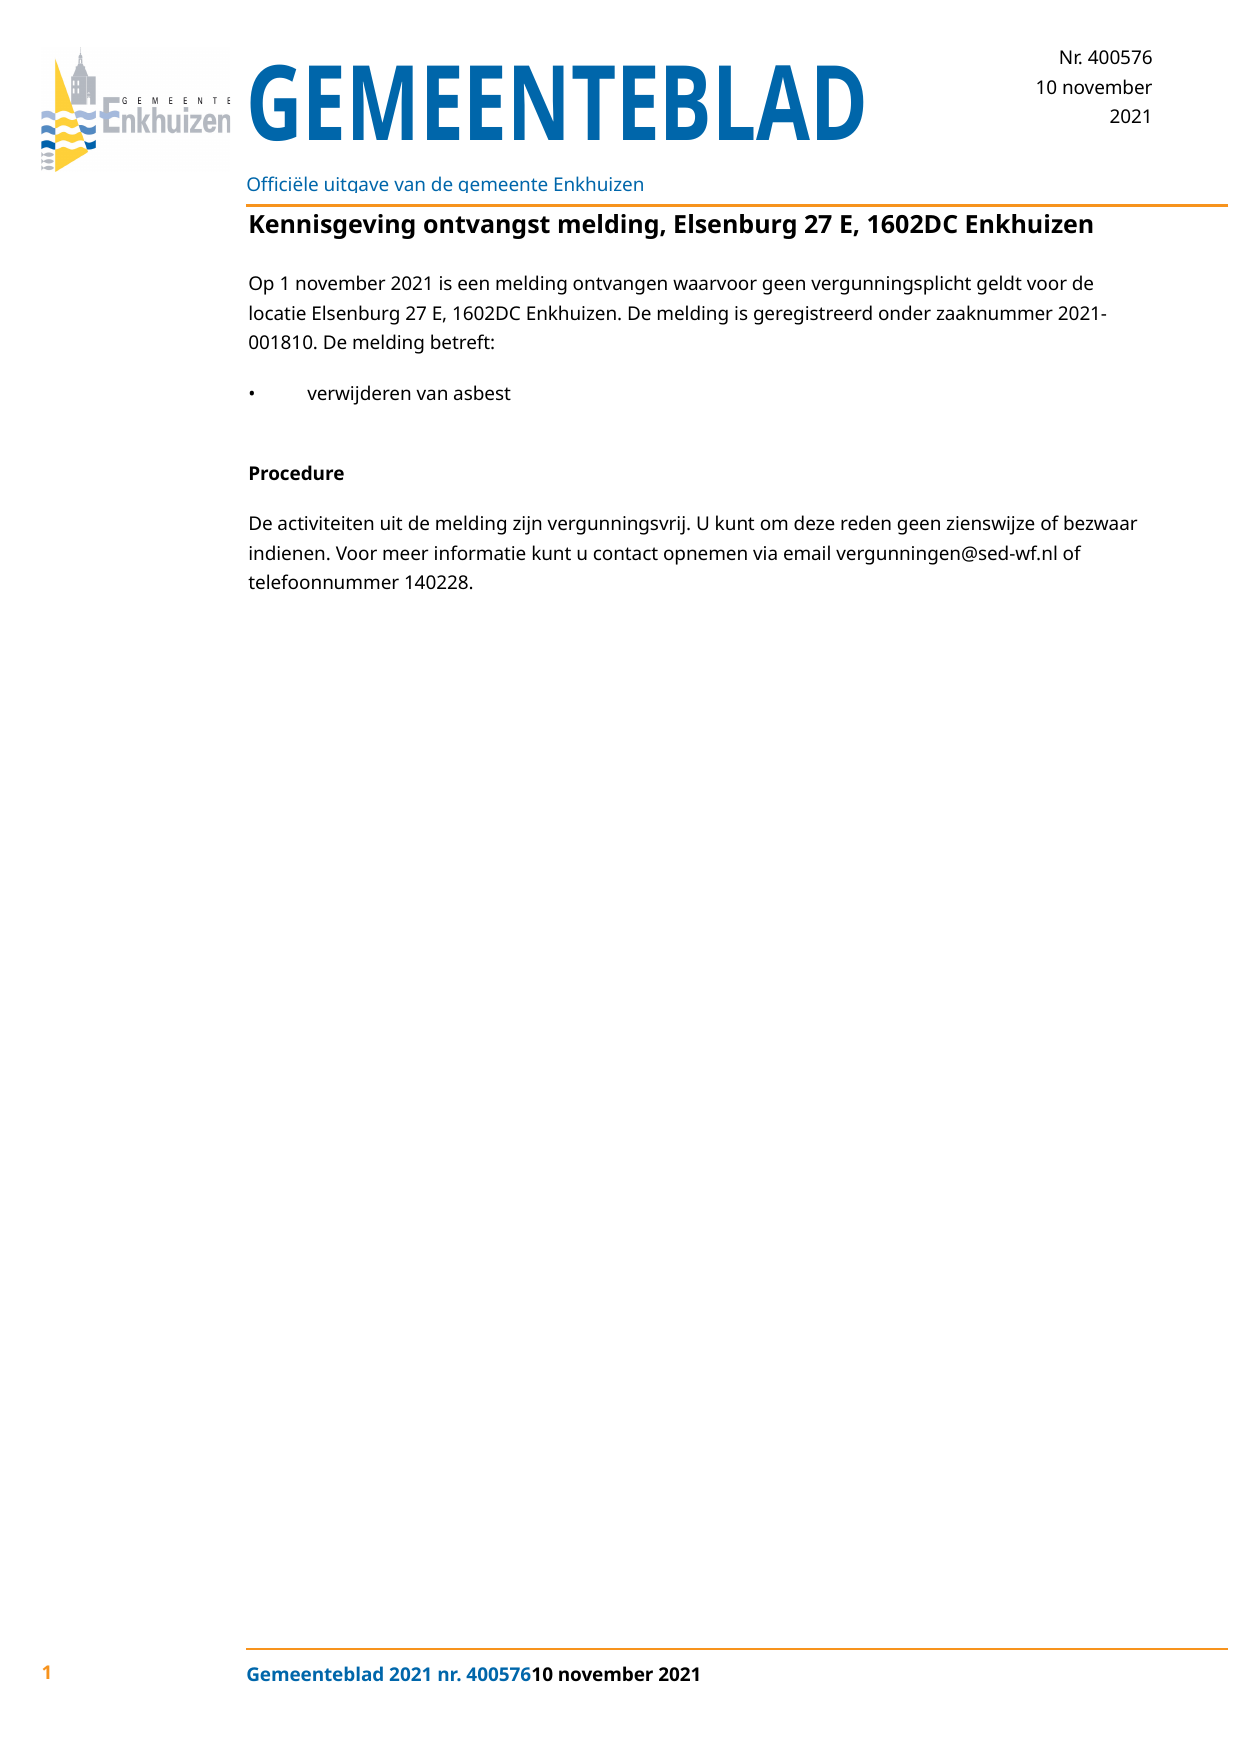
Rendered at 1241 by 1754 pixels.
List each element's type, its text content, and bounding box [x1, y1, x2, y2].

text Op 1 november 2021 is een melding ontvangen waarvoor geen vergunningsplicht geldt voor de locatie Elsenburg 27 E, 1602DC Enkhuizen. De melding is geregistreerd onder zaaknummer 2021-001810. De melding betreft: [248, 270, 1152, 355]
text Procedure [248, 460, 1152, 486]
list verwijderen van asbest [248, 380, 1152, 406]
picture [41, 47, 231, 172]
text De activiteiten uit de melding zijn vergunningsvrij. U kunt om deze reden geen zienswijze of bezwaar indienen. Voor meer informatie kunt u contact opnemen via email vergunningen@sed-wf.nl of telefoonnummer 140228. [248, 510, 1152, 595]
text Kennisgeving ontvangst melding, Elsenburg 27 E, 1602DC Enkhuizen [248, 207, 1152, 241]
